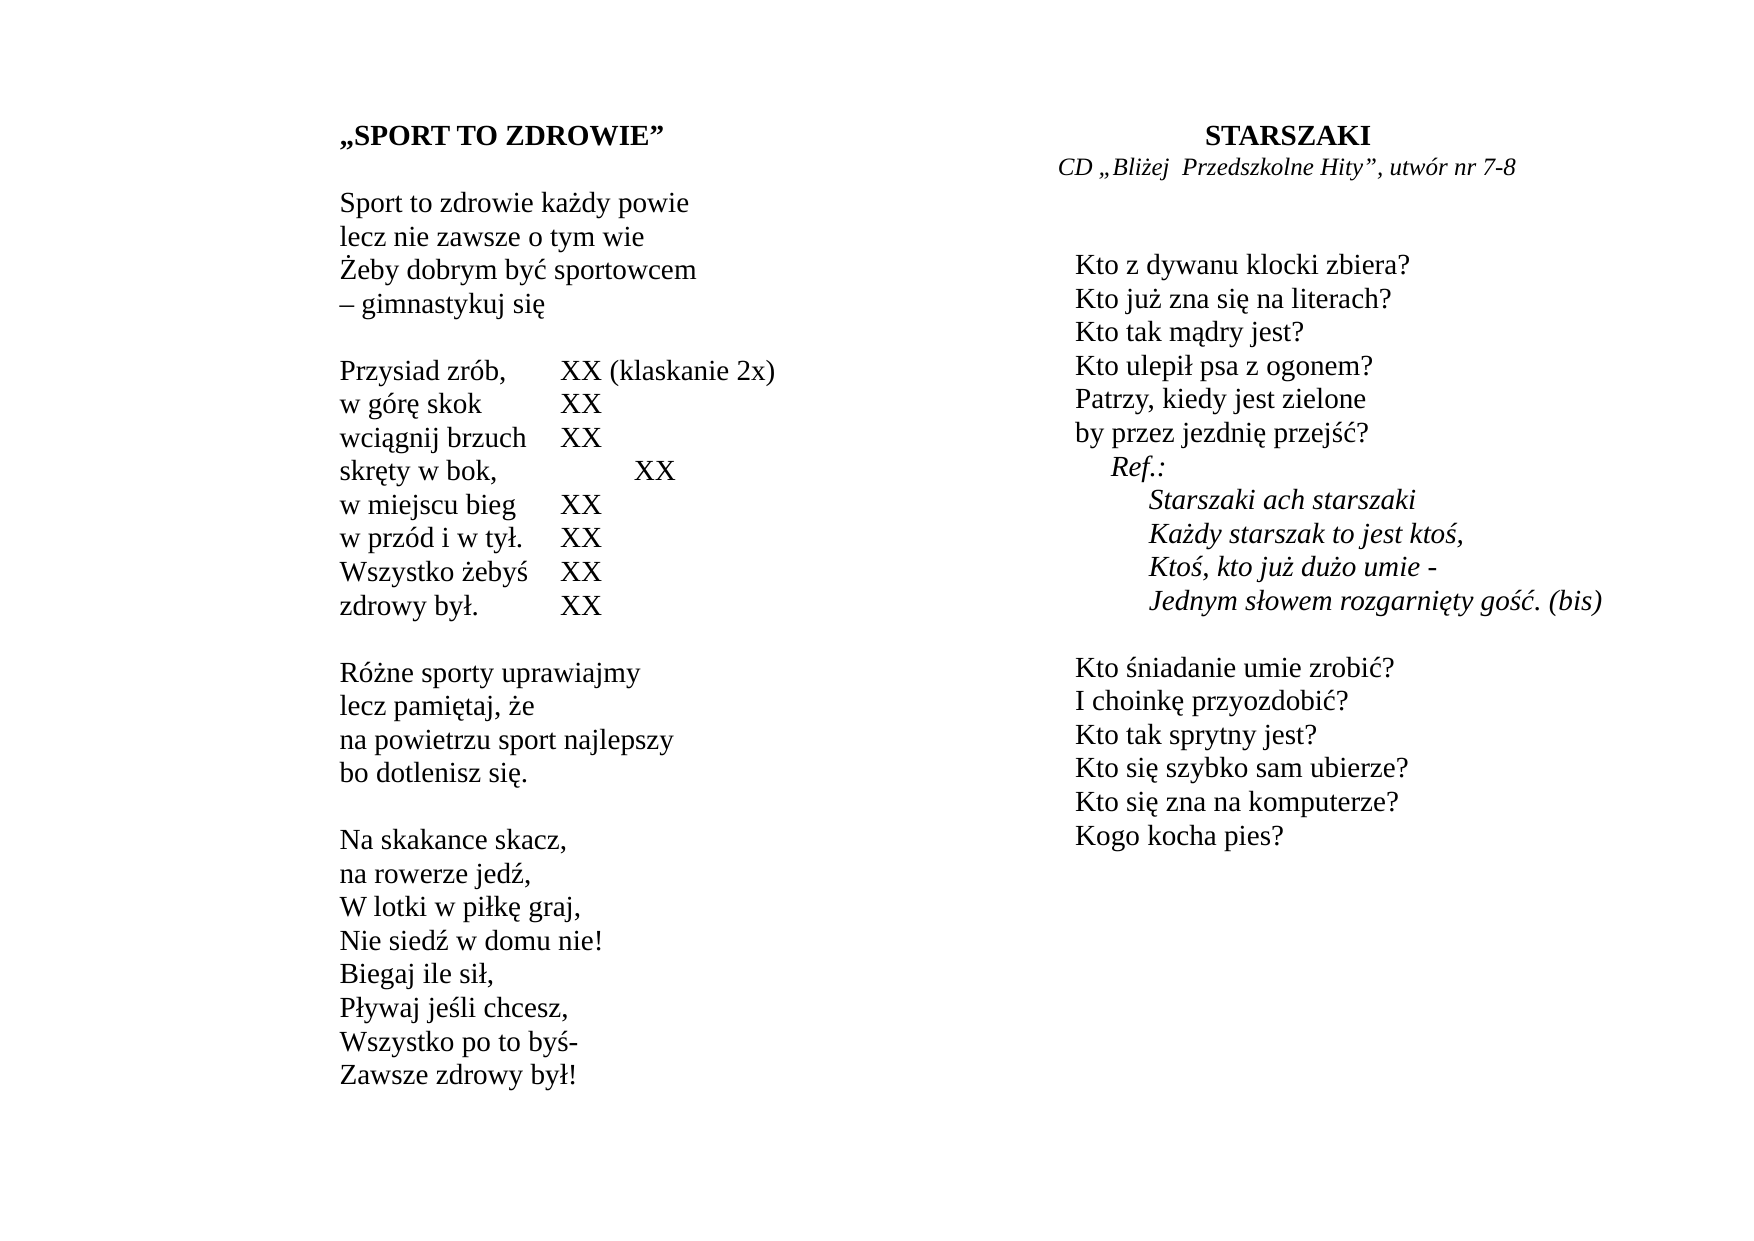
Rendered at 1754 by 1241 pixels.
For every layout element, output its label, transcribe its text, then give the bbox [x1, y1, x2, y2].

table_header STARSZAKI CD „Bliżej Przedszkolne Hity”, utwór nr 7-8 Kto z dywanu klocki zbiera? Kto już zna się na literach? Kto tak mądry jest? Kto ulepił psa z ogonem? Patrzy, kiedy jest zielone by przez jezdnię przejść? Ref.: Starszaki ach starszaki Każdy starszak to jest ktoś, Ktoś, kto już dużo umie - Jednym słowem rozgarnięty gość. (bis) Kto śniadanie umie zrobić? I choinkę przyozdobić? Kto tak sprytny jest? Kto się szybko sam ubierze? Kto się zna na komputerze? Kogo kocha pies? [916, 118, 1659, 1091]
table_header „SPORT TO ZDROWIE” Sport to zdrowie każdy powie lecz nie zawsze o tym wie Żeby dobrym być sportowcem – gimnastykuj się Przysiad zrób, XX (klaskanie 2x) w górę skok XX wciągnij brzuch XX skręty w bok, XX w miejscu bieg XX w przód i w tył. XX Wszystko żebyś XX zdrowy był. XX Różne sporty uprawiajmy lecz pamiętaj, że na powietrzu sport najlepszy bo dotlenisz się. Na skakance skacz, na rowerze jedź, W lotki w piłkę graj, Nie siedź w domu nie! Biegaj ile sił, Pływaj jeśli chcesz, Wszystko po to byś- Zawsze zdrowy był! [181, 118, 916, 1091]
